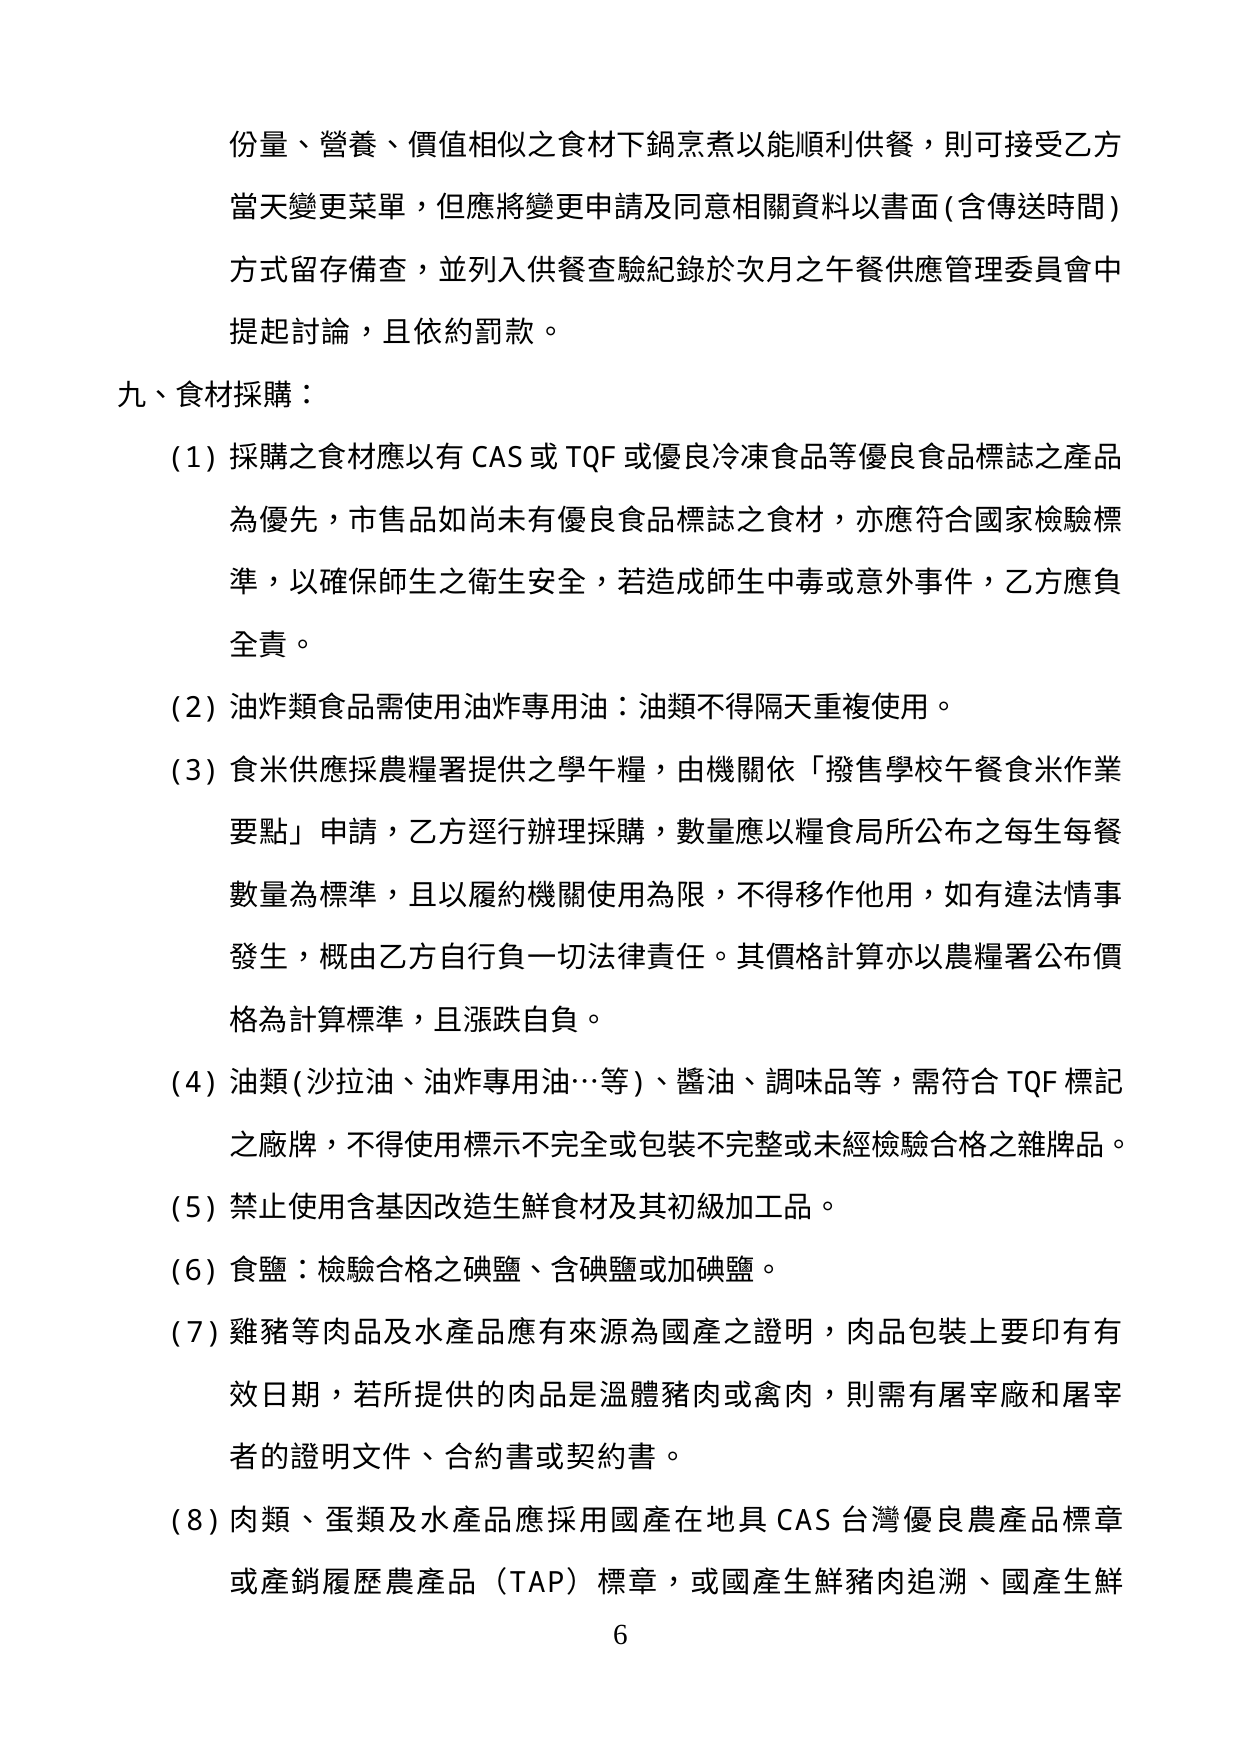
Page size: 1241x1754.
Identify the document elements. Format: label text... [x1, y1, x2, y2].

list 食米供應採農糧署提供之學午糧，由機關依「撥售學校午餐食米作業要點」申請，乙方逕行辦理採購，數量應以糧食局所公布之每生每餐數量為標準，且以履約機關使用為限，不得移作他用，如有違法情事發生，概由乙方自行負一切法律責任。其價格計算亦以農糧署公布價格為計算標準，且漲跌自負。 [167, 726, 1123, 1038]
list 乙方於每月第一週前由乙方繕印食譜1張交由甲方執行秘書統一公布於各校/網站，每週印製菜單及營養分析表，每班一張交由各校執行秘書發放各班教室張貼，繕印費用由乙方支付。如遇到特別或緊急情況，得向甲方函文聲請變更菜單，非經甲方同意，不得任意變更，否則以違約論。若遇當天始出現無法供應原菜單內容，需變更菜單之情形者，爲免影響供餐事宜，經甲方營養師或當週輪值午祕同意，改以菜色、份量、營養、價值相似之食材下鍋烹煮以能順利供餐，則可接受乙方當天變更菜單，但應將變更申請及同意相關資料以書面(含傳送時間)方式留存備查，並列入供餐查驗紀錄於次月之午餐供應管理委員會中提起討論，且依約罰款。 [167, 101, 1123, 351]
text 九、食材採購： [117, 351, 1123, 413]
list 採購之食材應以有CAS或TQF或優良冷凍食品等優良食品標誌之產品為優先，市售品如尚未有優良食品標誌之食材，亦應符合國家檢驗標準，以確保師生之衛生安全，若造成師生中毒或意外事件，乙方應負全責。 [167, 413, 1123, 663]
list 油類(沙拉油、油炸專用油…等)、醬油、調味品等，需符合TQF標記之廠牌，不得使用標示不完全或包裝不完整或未經檢驗合格之雜牌品。 [167, 1038, 1123, 1163]
list 禁止使用含基因改造生鮮食材及其初級加工品。 [167, 1163, 1123, 1226]
list 食鹽：檢驗合格之碘鹽、含碘鹽或加碘鹽。 [167, 1226, 1123, 1288]
list 油炸類食品需使用油炸專用油：油類不得隔天重複使用。 [167, 663, 1123, 726]
list 雞豬等肉品及水產品應有來源為國產之證明，肉品包裝上要印有有效日期，若所提供的肉品是溫體豬肉或禽肉，則需有屠宰廠和屠宰者的證明文件、合約書或契約書。 [167, 1288, 1123, 1476]
list 肉類、蛋類及水產品應採用國產在地具CAS台灣優良農產品標章或產銷履歷農產品（TAP）標章，或國產生鮮豬肉追溯、國產生鮮 [167, 1476, 1123, 1601]
